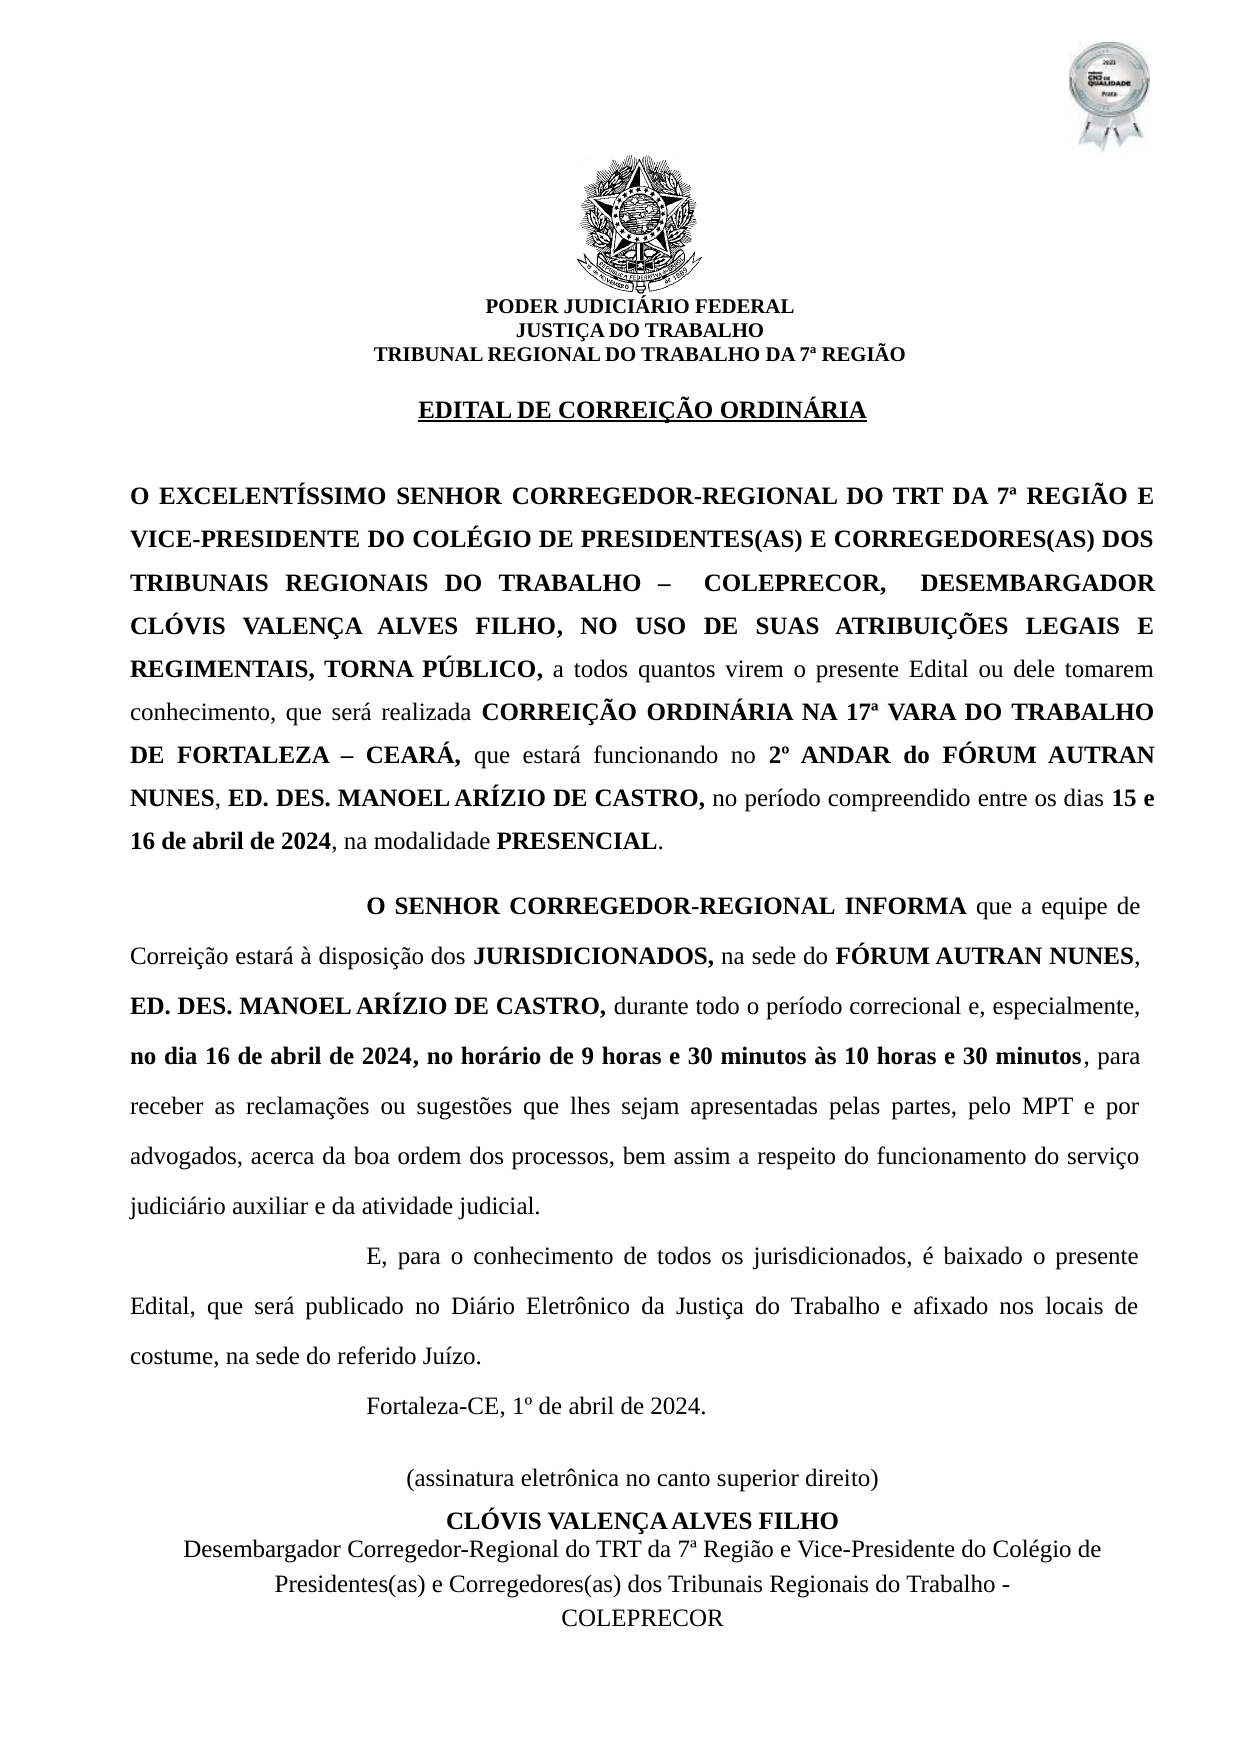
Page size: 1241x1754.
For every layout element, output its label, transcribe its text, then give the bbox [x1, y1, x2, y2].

text JUSTIÇA DO TRABALHO [130, 318, 1150, 342]
text Desembargador Corregedor-Regional do TRT da 7ª Região e Vice-Presidente do Colégio de Presidentes(as) e Corregedores(as) dos Tribunais Regionais do Trabalho - COLEPRECOR [130, 1534, 1155, 1632]
picture [1068, 42, 1150, 153]
text E, para o conhecimento de todos os jurisdicionados, é baixado o presente Edital, que será publicado no Diário Eletrônico da Justiça do Trabalho e afixado nos locais de costume, na sede do referido Juízo. [130, 1219, 1140, 1369]
picture [575, 153, 704, 295]
text O EXCELENTÍSSIMO SENHOR CORREGEDOR-REGIONAL DO TRT DA 7ª REGIÃO E VICE-PRESIDENTE DO COLÉGIO DE PRESIDENTES(AS) E CORREGEDORES(AS) DOS TRIBUNAIS REGIONAIS DO TRABALHO – COLEPRECOR, DESEMBARGADOR CLÓVIS VALENÇA ALVES FILHO, NO USO DE SUAS ATRIBUIÇÕES LEGAIS E REGIMENTAIS, TORNA PÚBLICO, a todos quantos virem o presente Edital ou dele tomarem conhecimento, que será realizada CORREIÇÃO ORDINÁRIA NA 17ª VARA DO TRABALHO DE FORTALEZA – CEARÁ, que estará funcionando no 2º ANDAR do FÓRUM AUTRAN NUNES, ED. DES. MANOEL ARÍZIO DE CASTRO, no período compreendido entre os dias 15 e 16 de abril de 2024, na modalidade PRESENCIAL. [130, 481, 1155, 855]
text TRIBUNAL REGIONAL DO TRABALHO DA 7ª REGIÃO [130, 342, 1150, 366]
text O SENHOR CORREGEDOR-REGIONAL INFORMA que a equipe de Correição estará à disposição dos JURISDICIONADOS, na sede do FÓRUM AUTRAN NUNES, ED. DES. MANOEL ARÍZIO DE CASTRO, durante todo o período correcional e, especialmente, no dia 16 de abril de 2024, no horário de 9 horas e 30 minutos às 10 horas e 30 minutos, para receber as reclamações ou sugestões que lhes sejam apresentadas pelas partes, pelo MPT e por advogados, acerca da boa ordem dos processos, bem assim a respeito do funcionamento do serviço judiciário auxiliar e da atividade judicial. [130, 869, 1140, 1219]
text PODER JUDICIÁRIO FEDERAL [130, 294, 1150, 318]
text (assinatura eletrônica no canto superior direito) [130, 1463, 1155, 1491]
text Fortaleza-CE, 1º de abril de 2024. [130, 1369, 1140, 1419]
text EDITAL DE CORREIÇÃO ORDINÁRIA [130, 395, 1155, 424]
text CLÓVIS VALENÇA ALVES FILHO [130, 1506, 1155, 1534]
